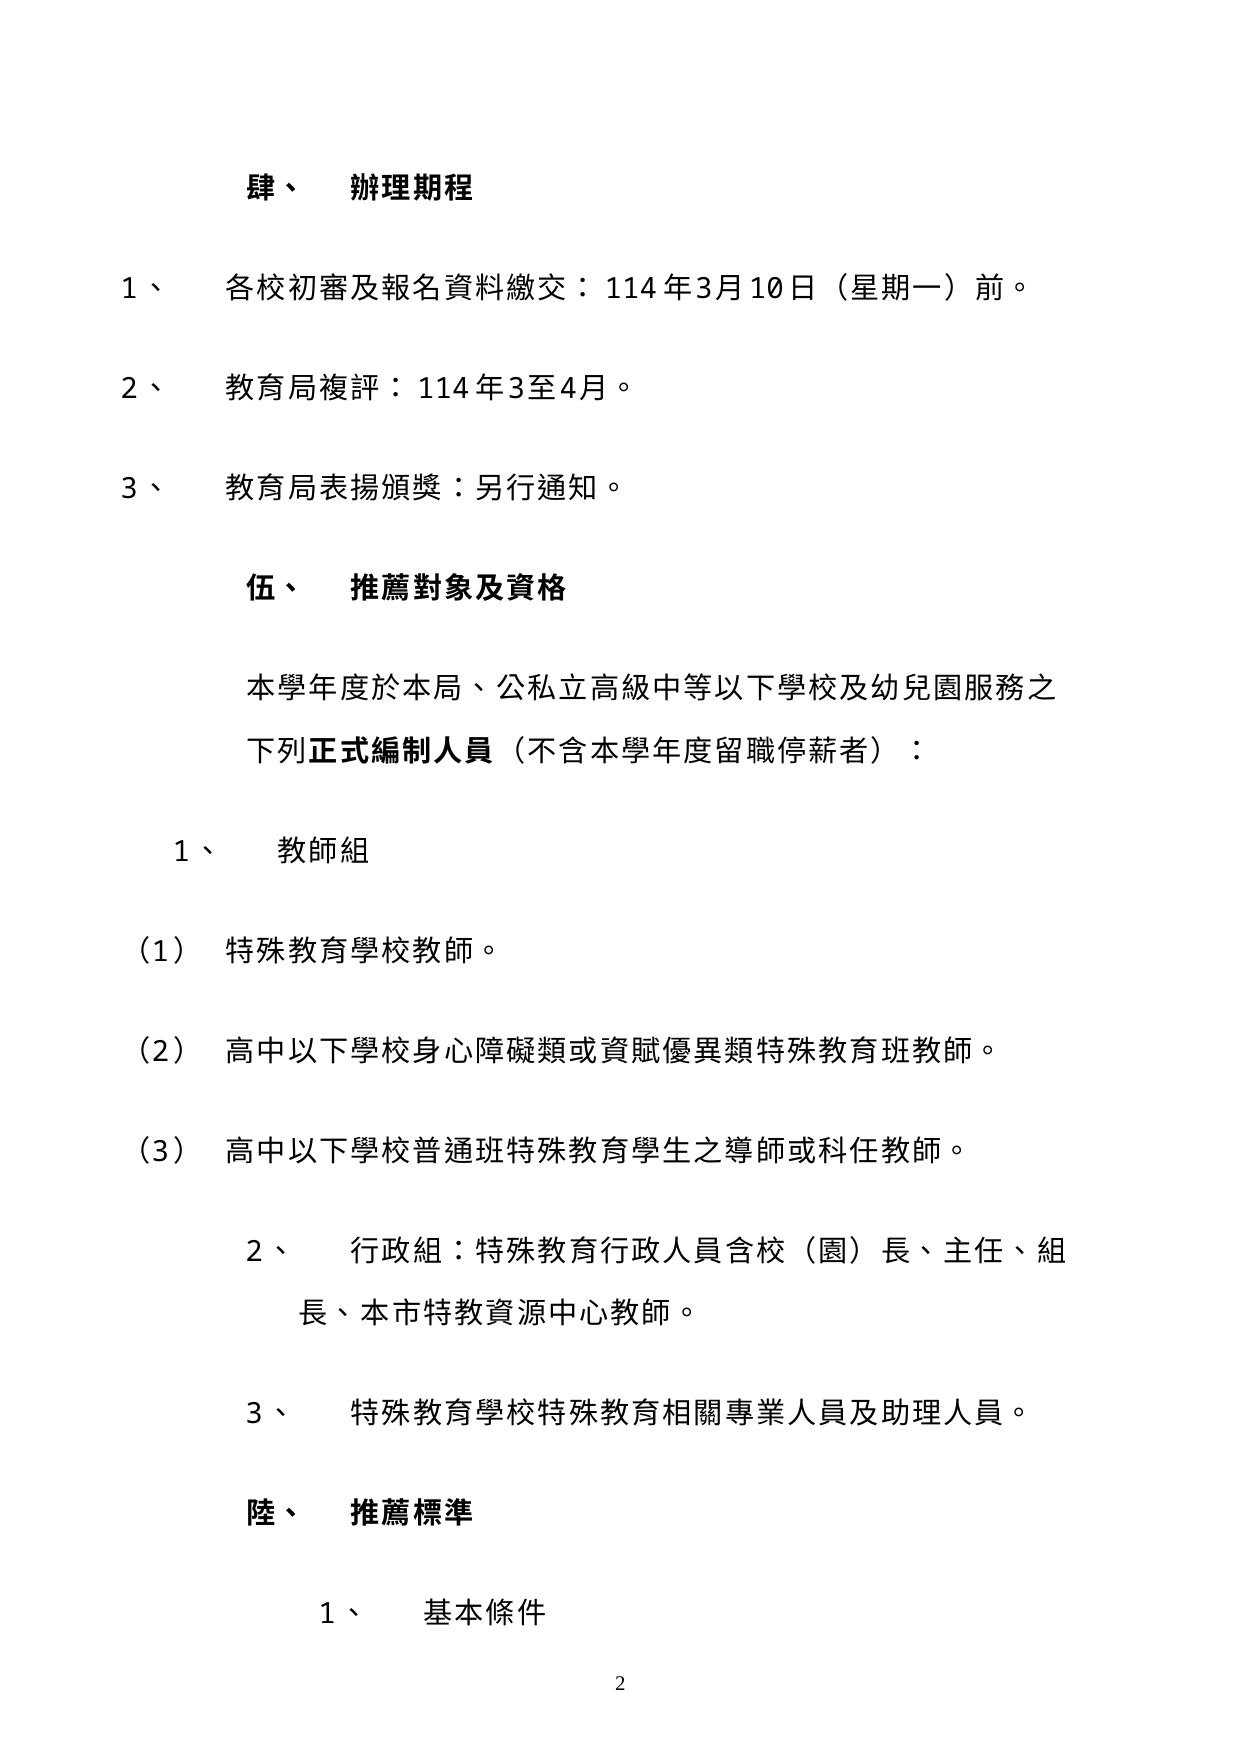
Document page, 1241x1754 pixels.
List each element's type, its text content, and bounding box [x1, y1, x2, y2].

list 特殊教育學校教師。 [120, 907, 1070, 969]
list 辦理期程 [245, 144, 1070, 207]
list 教師組 [120, 807, 1070, 869]
list 基本條件 [312, 1569, 1070, 1632]
list 推薦標準 [245, 1469, 1070, 1532]
text 本學年度於本局、公私立高級中等以下學校及幼兒園服務之下列正式編制人員（不含本學年度留職停薪者）： [241, 644, 1070, 769]
list 教育局表揚頒獎：另行通知。 [120, 444, 1070, 507]
list 推薦對象及資格 [245, 544, 1070, 607]
list 教育局複評：114年3至4月。 [120, 344, 1070, 407]
list 各校初審及報名資料繳交：114年3月10日（星期一）前。 [120, 244, 1070, 307]
list 高中以下學校普通班特殊教育學生之導師或科任教師。 [120, 1107, 1070, 1169]
list 特殊教育學校特殊教育相關專業人員及助理人員。 [238, 1369, 1070, 1432]
list 行政組：特殊教育行政人員含校（園）長、主任、組長、本市特教資源中心教師。 [238, 1207, 1070, 1332]
list 高中以下學校身心障礙類或資賦優異類特殊教育班教師。 [120, 1007, 1070, 1069]
